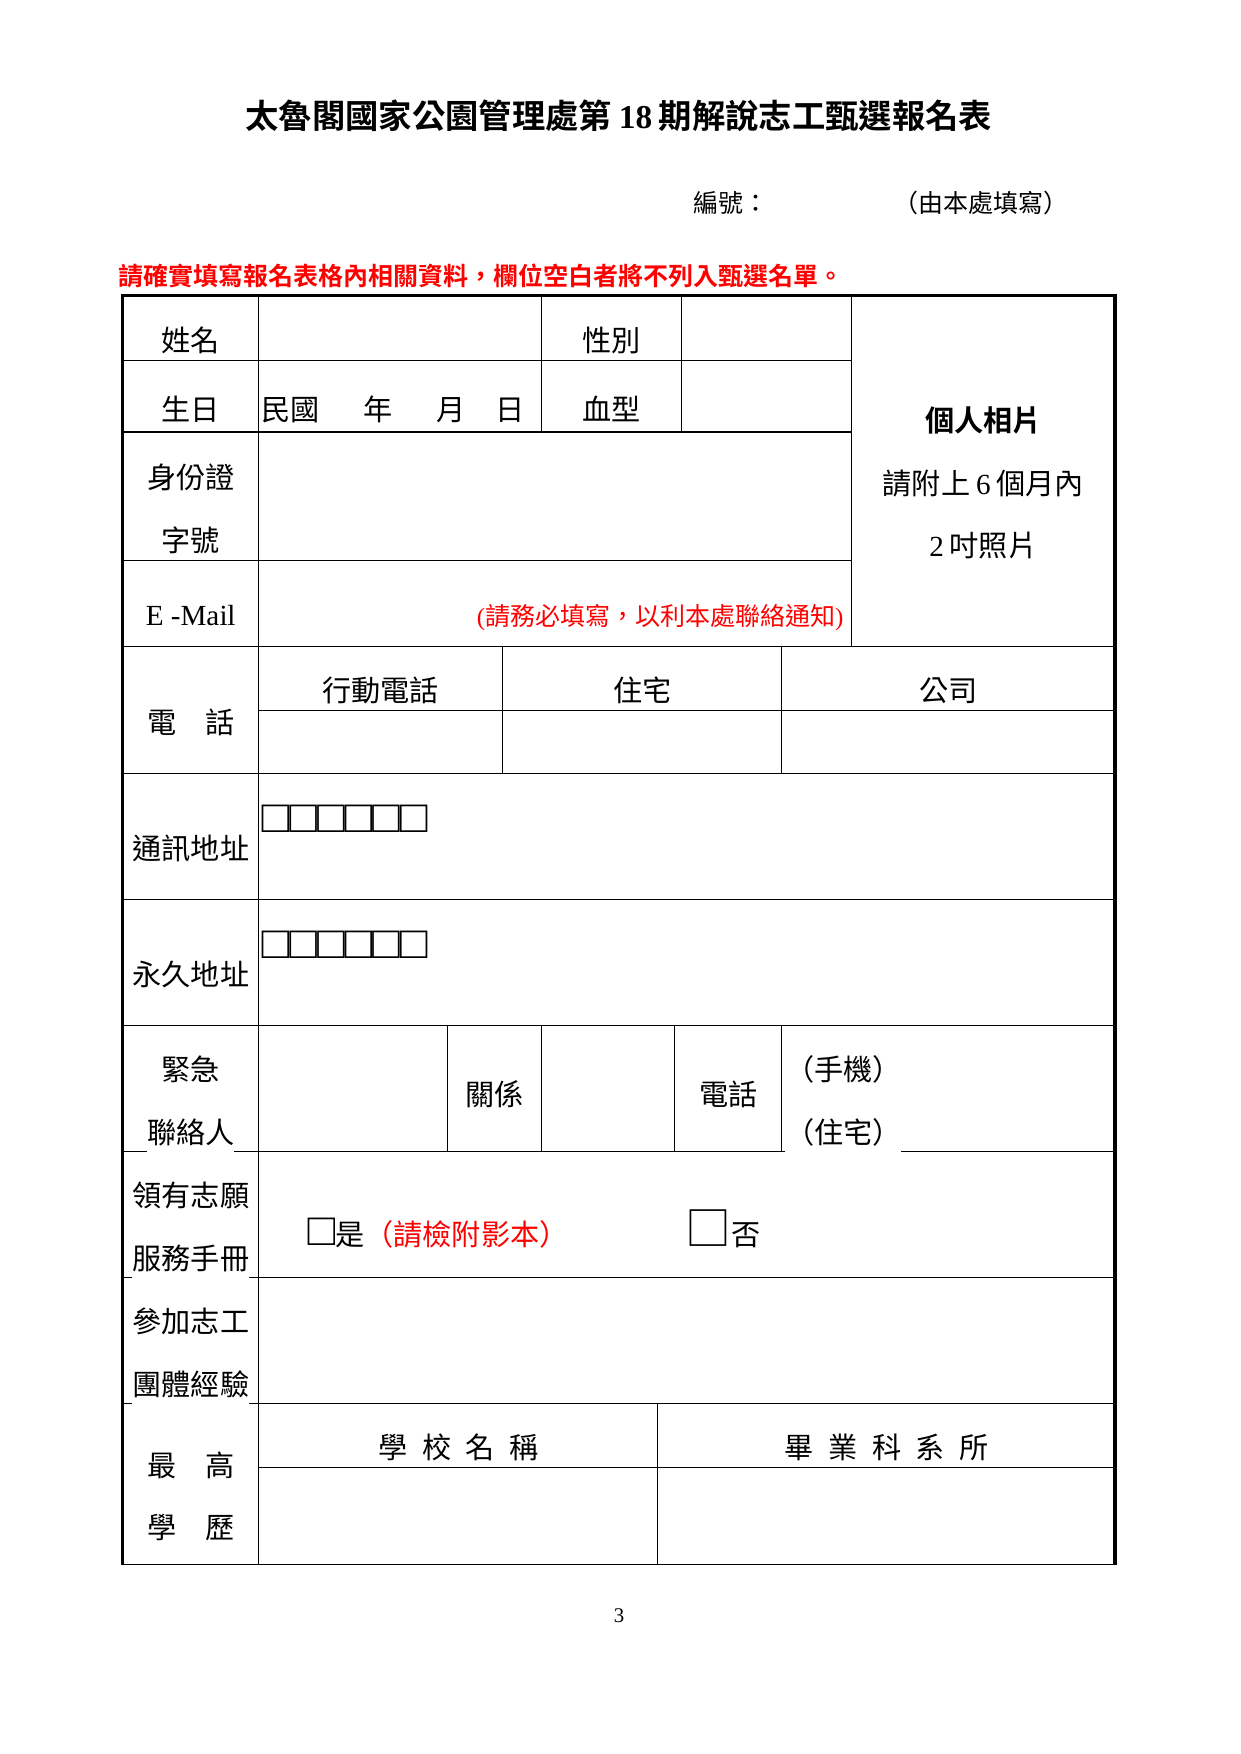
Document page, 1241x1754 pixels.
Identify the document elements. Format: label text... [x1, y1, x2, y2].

table_cell 住宅 [503, 647, 781, 709]
table_cell [503, 711, 781, 773]
text 編號： （由本處填寫） [112, 179, 1125, 221]
table_cell □□□□□□ [259, 774, 1113, 899]
table_cell 領有志願 服務手冊 [124, 1152, 258, 1277]
table_cell □□□□□□ [259, 900, 1113, 1025]
table_cell 民國 年 月 日 [259, 361, 541, 431]
table_cell 緊急 聯絡人 [124, 1026, 258, 1151]
table_header 姓名 [124, 297, 258, 360]
table_header 性別 [542, 297, 681, 360]
text 太魯閣國家公園管理處第18期解說志工甄選報名表 [112, 96, 1125, 137]
table_cell [259, 1468, 657, 1564]
table_cell [658, 1468, 1113, 1564]
table_cell [782, 711, 1113, 773]
table_cell [259, 433, 851, 559]
table_cell [542, 1026, 674, 1151]
table_cell 生日 [124, 361, 258, 431]
table_cell （手機） （住宅） [782, 1026, 1113, 1151]
table_cell 關係 [448, 1026, 541, 1151]
table_cell 公司 [782, 647, 1113, 709]
table_cell 最 高 學 歷 [124, 1404, 258, 1564]
table_cell 畢 業 科 系 所 [658, 1404, 1113, 1467]
table_cell 通訊地址 [124, 774, 258, 899]
table_cell 身份證 字號 [124, 433, 258, 559]
table_header [682, 297, 851, 360]
text 請確實填寫報名表格內相關資料，欄位空白者將不列入甄選名單。 [112, 252, 1125, 293]
table_cell 電 話 [124, 647, 258, 773]
table_cell [259, 711, 502, 773]
table_cell 電話 [675, 1026, 781, 1151]
table_cell [682, 361, 851, 431]
table_header 個人相片 請附上6個月內 2吋照片 [852, 297, 1113, 646]
table_cell (請務必填寫，以利本處聯絡通知) [259, 561, 851, 646]
table_cell [259, 1278, 1113, 1403]
table_cell 血型 [542, 361, 681, 431]
table_header [259, 297, 541, 360]
table_cell 行動電話 [259, 647, 502, 709]
table_cell 學 校 名 稱 [259, 1404, 657, 1467]
table_cell E -Mail [124, 561, 258, 646]
table_cell [259, 1026, 447, 1151]
table_cell 永久地址 [124, 900, 258, 1025]
table_cell 參加志工 團體經驗 [124, 1278, 258, 1403]
table_cell □是（請檢附影本） □否 [259, 1152, 1113, 1277]
